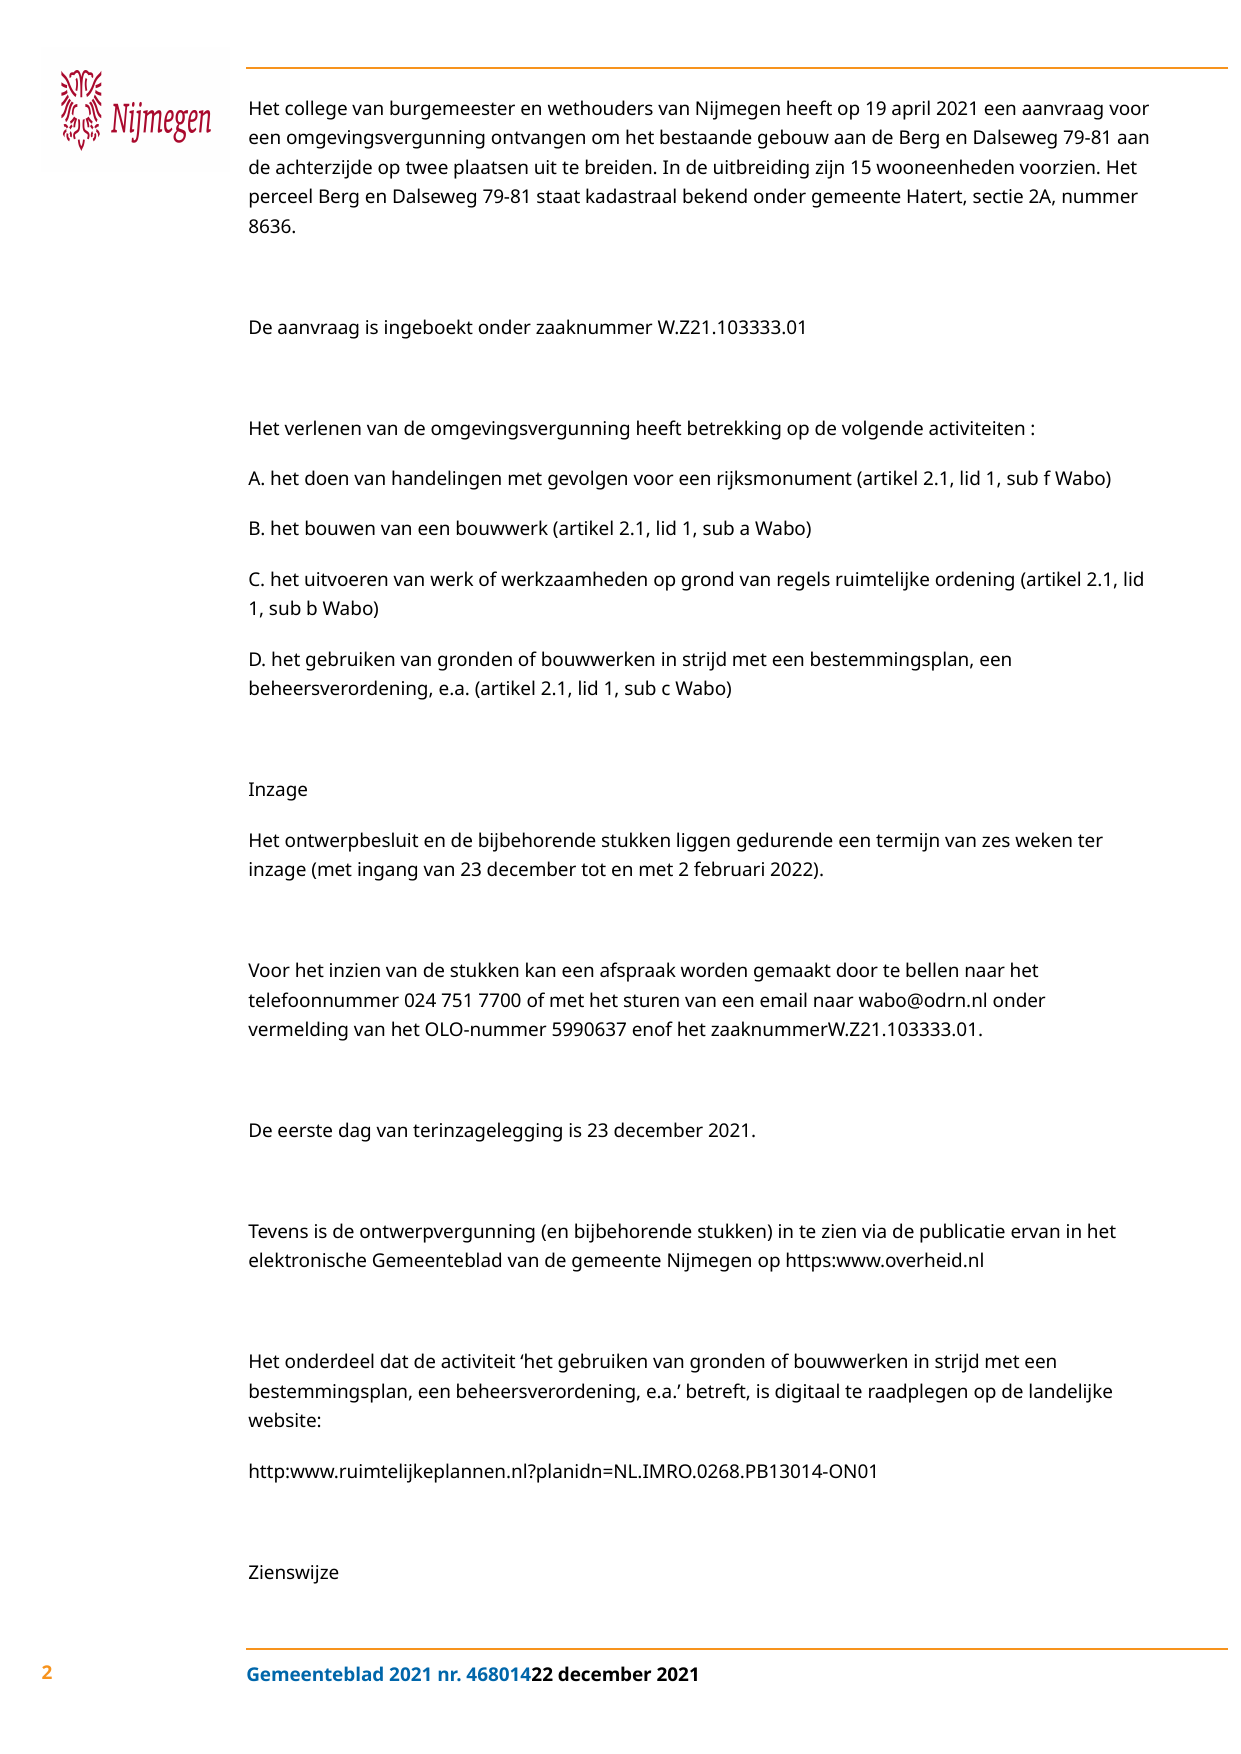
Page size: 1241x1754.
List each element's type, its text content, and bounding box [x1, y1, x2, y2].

text C. het uitvoeren van werk of werkzaamheden op grond van regels ruimtelijke ordening (artikel 2.1, lid 1, sub b Wabo) [248, 566, 1152, 621]
text Het ontwerpbesluit en de bijbehorende stukken liggen gedurende een termijn van zes weken ter inzage (met ingang van 23 december tot en met 2 februari 2022). [248, 827, 1152, 882]
text Tevens is de ontwerpvergunning (en bijbehorende stukken) in te zien via de publicatie ervan in het elektronische Gemeenteblad van de gemeente Nijmegen op https:www.overheid.nl [248, 1218, 1152, 1273]
text Zienswijze [248, 1559, 1152, 1585]
text Het verlenen van de omgevingsvergunning heeft betrekking op de volgende activiteiten : [248, 415, 1152, 441]
picture [41, 47, 231, 172]
text A. het doen van handelingen met gevolgen voor een rijksmonument (artikel 2.1, lid 1, sub f Wabo) [248, 465, 1152, 491]
text De eerste dag van terinzagelegging is 23 december 2021. [248, 1117, 1152, 1143]
text Voor het inzien van de stukken kan een afspraak worden gemaakt door te bellen naar het telefoonnummer 024 751 7700 of met het sturen van een email naar wabo@odrn.nl onder vermelding van het OLO-nummer 5990637 enof het zaaknummerW.Z21.103333.01. [248, 957, 1152, 1042]
text http:www.ruimtelijkeplannen.nl?planidn=NL.IMRO.0268.PB13014-ON01 [248, 1458, 1152, 1484]
text De aanvraag is ingeboekt onder zaaknummer W.Z21.103333.01 [248, 314, 1152, 340]
text Inzage [248, 776, 1152, 802]
text D. het gebruiken van gronden of bouwwerken in strijd met een bestemmingsplan, een beheersverordening, e.a. (artikel 2.1, lid 1, sub c Wabo) [248, 646, 1152, 701]
text Het onderdeel dat de activiteit ‘het gebruiken van gronden of bouwwerken in strijd met een bestemmingsplan, een beheersverordening, e.a.’ betreft, is digitaal te raadplegen op de landelijke website: [248, 1348, 1152, 1433]
text B. het bouwen van een bouwwerk (artikel 2.1, lid 1, sub a Wabo) [248, 516, 1152, 541]
text Het college van burgemeester en wethouders van Nijmegen heeft op 19 april 2021 een aanvraag voor een omgevingsvergunning ontvangen om het bestaande gebouw aan de Berg en Dalseweg 79-81 aan de achterzijde op twee plaatsen uit te breiden. In de uitbreiding zijn 15 wooneenheden voorzien. Het perceel Berg en Dalseweg 79-81 staat kadastraal bekend onder gemeente Hatert, sectie 2A, nummer 8636. [248, 95, 1152, 239]
